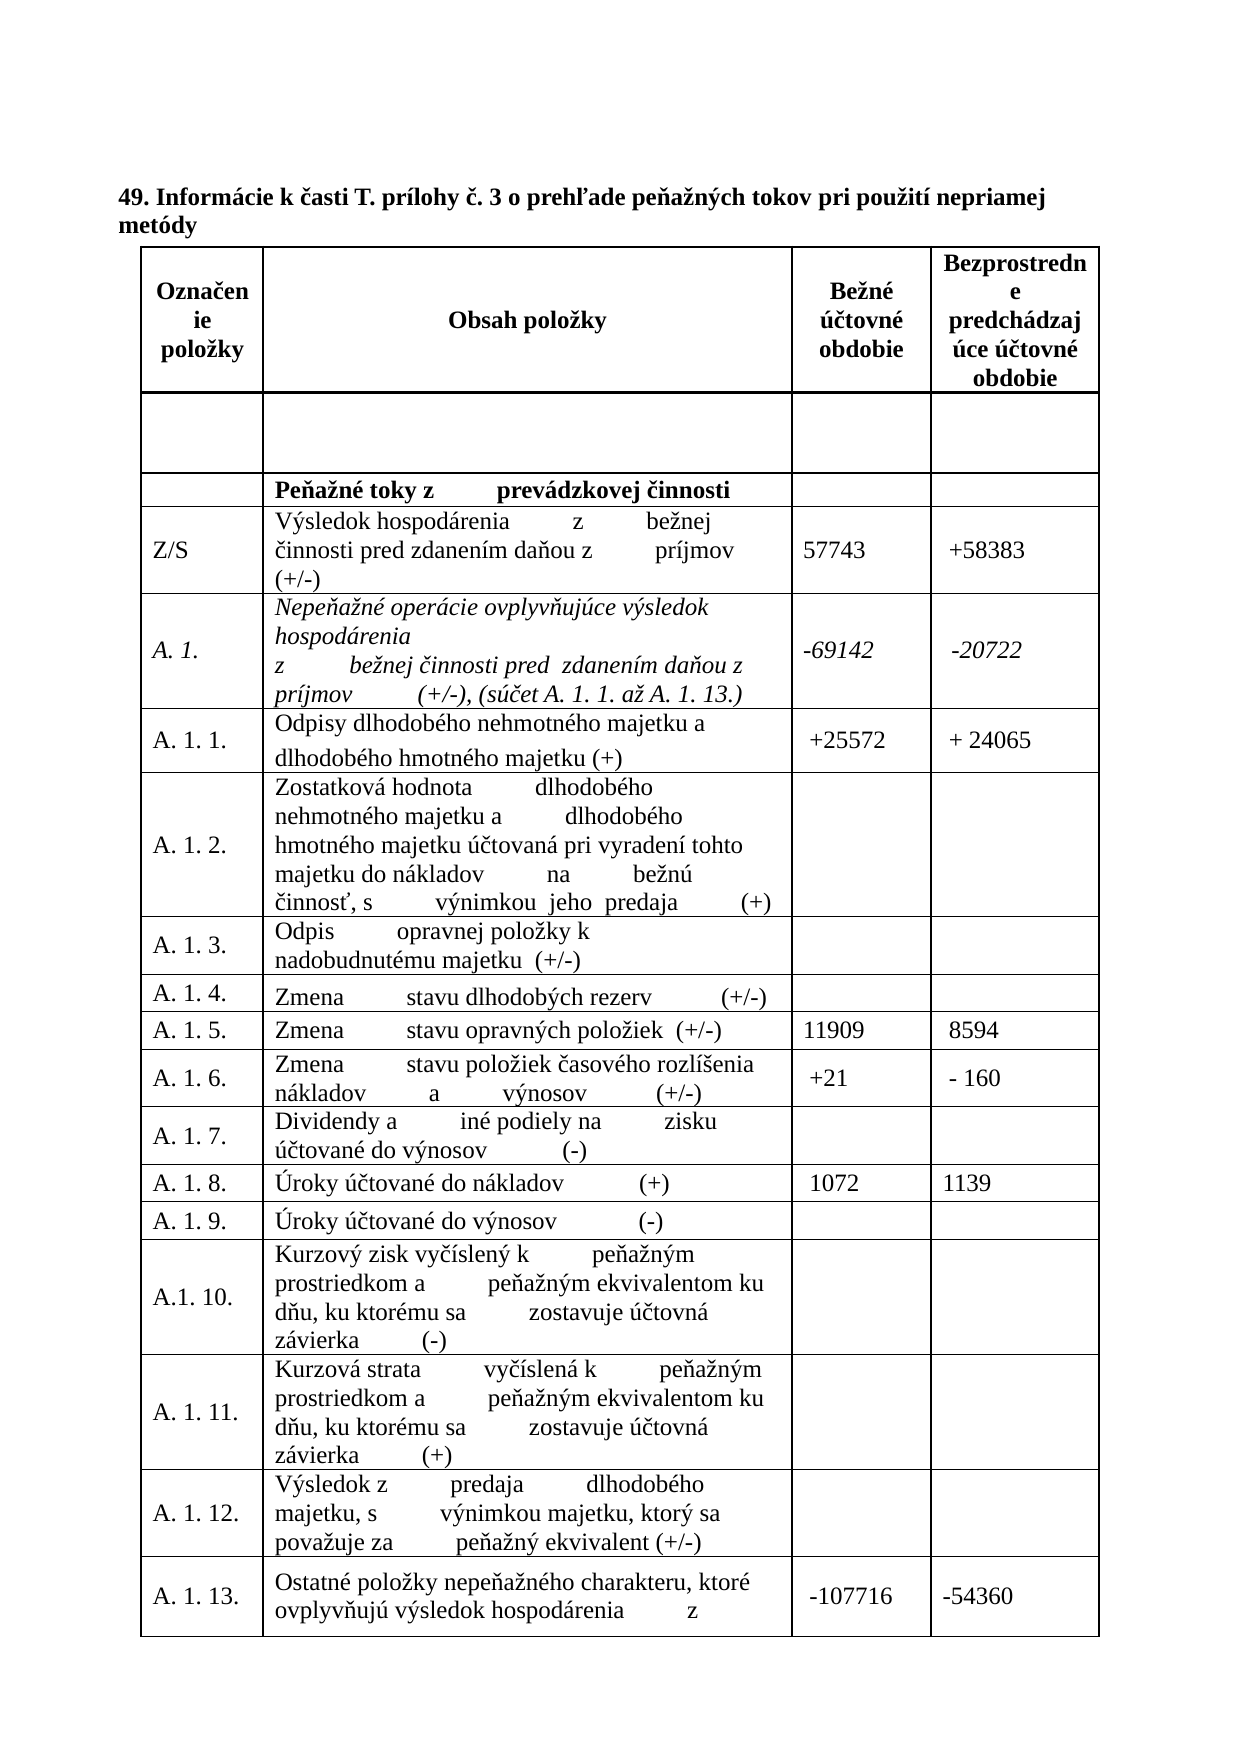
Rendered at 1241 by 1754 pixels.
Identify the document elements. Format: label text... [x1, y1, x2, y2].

table_cell Odpis opravnej položky k nadobudnutému majetku (+/-) [264, 917, 791, 974]
table_cell [932, 917, 1098, 974]
table_cell A. 1. 1. [142, 709, 262, 772]
table_cell [932, 975, 1098, 1011]
table_header Označenie položky [142, 248, 262, 391]
table_cell +25572 [793, 709, 930, 772]
table_cell Úroky účtované do výnosov (-) [264, 1202, 791, 1239]
table_cell [932, 773, 1098, 916]
table_cell Kurzová strata vyčíslená k peňažným prostriedkom a peňažným ekvivalentom ku dňu, ku ktorému sa zostavuje účtovná závierka (+) [264, 1355, 791, 1469]
table_cell A. 1. 3. [142, 917, 262, 974]
table_cell [932, 1240, 1098, 1354]
table_cell 11909 [793, 1012, 930, 1049]
table_cell 1139 [932, 1165, 1098, 1201]
table_cell [932, 1107, 1098, 1164]
table_header Bezprostredne predchádzajúce účtovné obdobie [932, 248, 1098, 391]
table_cell [932, 394, 1098, 472]
table_cell Zmena stavu opravných položiek (+/-) [264, 1012, 791, 1049]
table_cell [793, 773, 930, 916]
table_cell Nepeňažné operácie ovplyvňujúce výsledok hospodárenia z bežnej činnosti pred zdanením daňou z príjmov (+/-), (súčet A. 1. 1. až A. 1. 13.) [264, 594, 791, 707]
table_cell [793, 394, 930, 472]
table_cell [142, 394, 262, 472]
table_cell Zostatková hodnota dlhodobého nehmotného majetku a dlhodobého hmotného majetku účtovaná pri vyradení tohto majetku do nákladov na bežnú činnosť, s výnimkou jeho predaja (+) [264, 773, 791, 916]
table_cell Z/S [142, 507, 262, 592]
table_cell Peňažné toky z prevádzkovej činnosti [264, 474, 791, 506]
table_cell [793, 1355, 930, 1469]
table_cell Zmena stavu položiek časového rozlíšenia nákladov a výnosov (+/-) [264, 1050, 791, 1106]
table_cell Výsledok z predaja dlhodobého majetku, s výnimkou majetku, ktorý sa považuje za peňažný ekvivalent (+/-) [264, 1470, 791, 1556]
table_cell [264, 394, 791, 472]
table_cell A. 1. [142, 594, 262, 707]
table_cell Dividendy a iné podiely na zisku účtované do výnosov (-) [264, 1107, 791, 1164]
table_cell -107716 [793, 1557, 930, 1636]
table_cell Úroky účtované do nákladov (+) [264, 1165, 791, 1201]
table_cell [932, 1202, 1098, 1239]
table_cell - 160 [932, 1050, 1098, 1106]
table_cell [932, 1355, 1098, 1469]
table_cell 1072 [793, 1165, 930, 1201]
table_cell [793, 1240, 930, 1354]
table_cell [793, 474, 930, 506]
table_cell + 24065 [932, 709, 1098, 772]
table_cell [793, 1202, 930, 1239]
table_cell A. 1. 13. [142, 1557, 262, 1636]
table_cell A. 1. 9. [142, 1202, 262, 1239]
table_header Obsah položky [264, 248, 791, 391]
table_cell 8594 [932, 1012, 1098, 1049]
table_cell A. 1. 5. [142, 1012, 262, 1049]
table_cell A. 1. 2. [142, 773, 262, 916]
table_cell A.1. 10. [142, 1240, 262, 1354]
table_cell [932, 1470, 1098, 1556]
table_cell Výsledok hospodárenia z bežnej činnosti pred zdanením daňou z príjmov (+/-) [264, 507, 791, 592]
table_cell [793, 1107, 930, 1164]
table_cell [142, 474, 262, 506]
table_cell -20722 [932, 594, 1098, 707]
table_cell 57743 [793, 507, 930, 592]
table_cell A. 1. 12. [142, 1470, 262, 1556]
table_cell [793, 1470, 930, 1556]
table_cell -69142 [793, 594, 930, 707]
table_cell [793, 975, 930, 1011]
table_cell Zmena stavu dlhodobých rezerv (+/-) [264, 975, 791, 1011]
table_cell A. 1. 8. [142, 1165, 262, 1201]
table_cell A. 1. 6. [142, 1050, 262, 1106]
table_cell [932, 474, 1098, 506]
table_cell A. 1. 4. [142, 975, 262, 1011]
table_cell +21 [793, 1050, 930, 1106]
table_cell +58383 [932, 507, 1098, 592]
table_cell Kurzový zisk vyčíslený k peňažným prostriedkom a peňažným ekvivalentom ku dňu, ku ktorému sa zostavuje účtovná závierka (-) [264, 1240, 791, 1354]
table_header Bežné účtovné obdobie [793, 248, 930, 391]
table_cell Odpisy dlhodobého nehmotného majetku a dlhodobého hmotného majetku (+) [264, 709, 791, 772]
table_cell A. 1. 7. [142, 1107, 262, 1164]
table_cell Ostatné položky nepeňažného charakteru, ktoré ovplyvňujú výsledok hospodárenia z [264, 1557, 791, 1636]
subtitle 49. Informácie k časti T. prílohy č. 3 o prehľade peňažných tokov pri použití nepriamej metódy [118, 182, 1122, 239]
table_cell -54360 [932, 1557, 1098, 1636]
table_cell [793, 917, 930, 974]
table_cell A. 1. 11. [142, 1355, 262, 1469]
